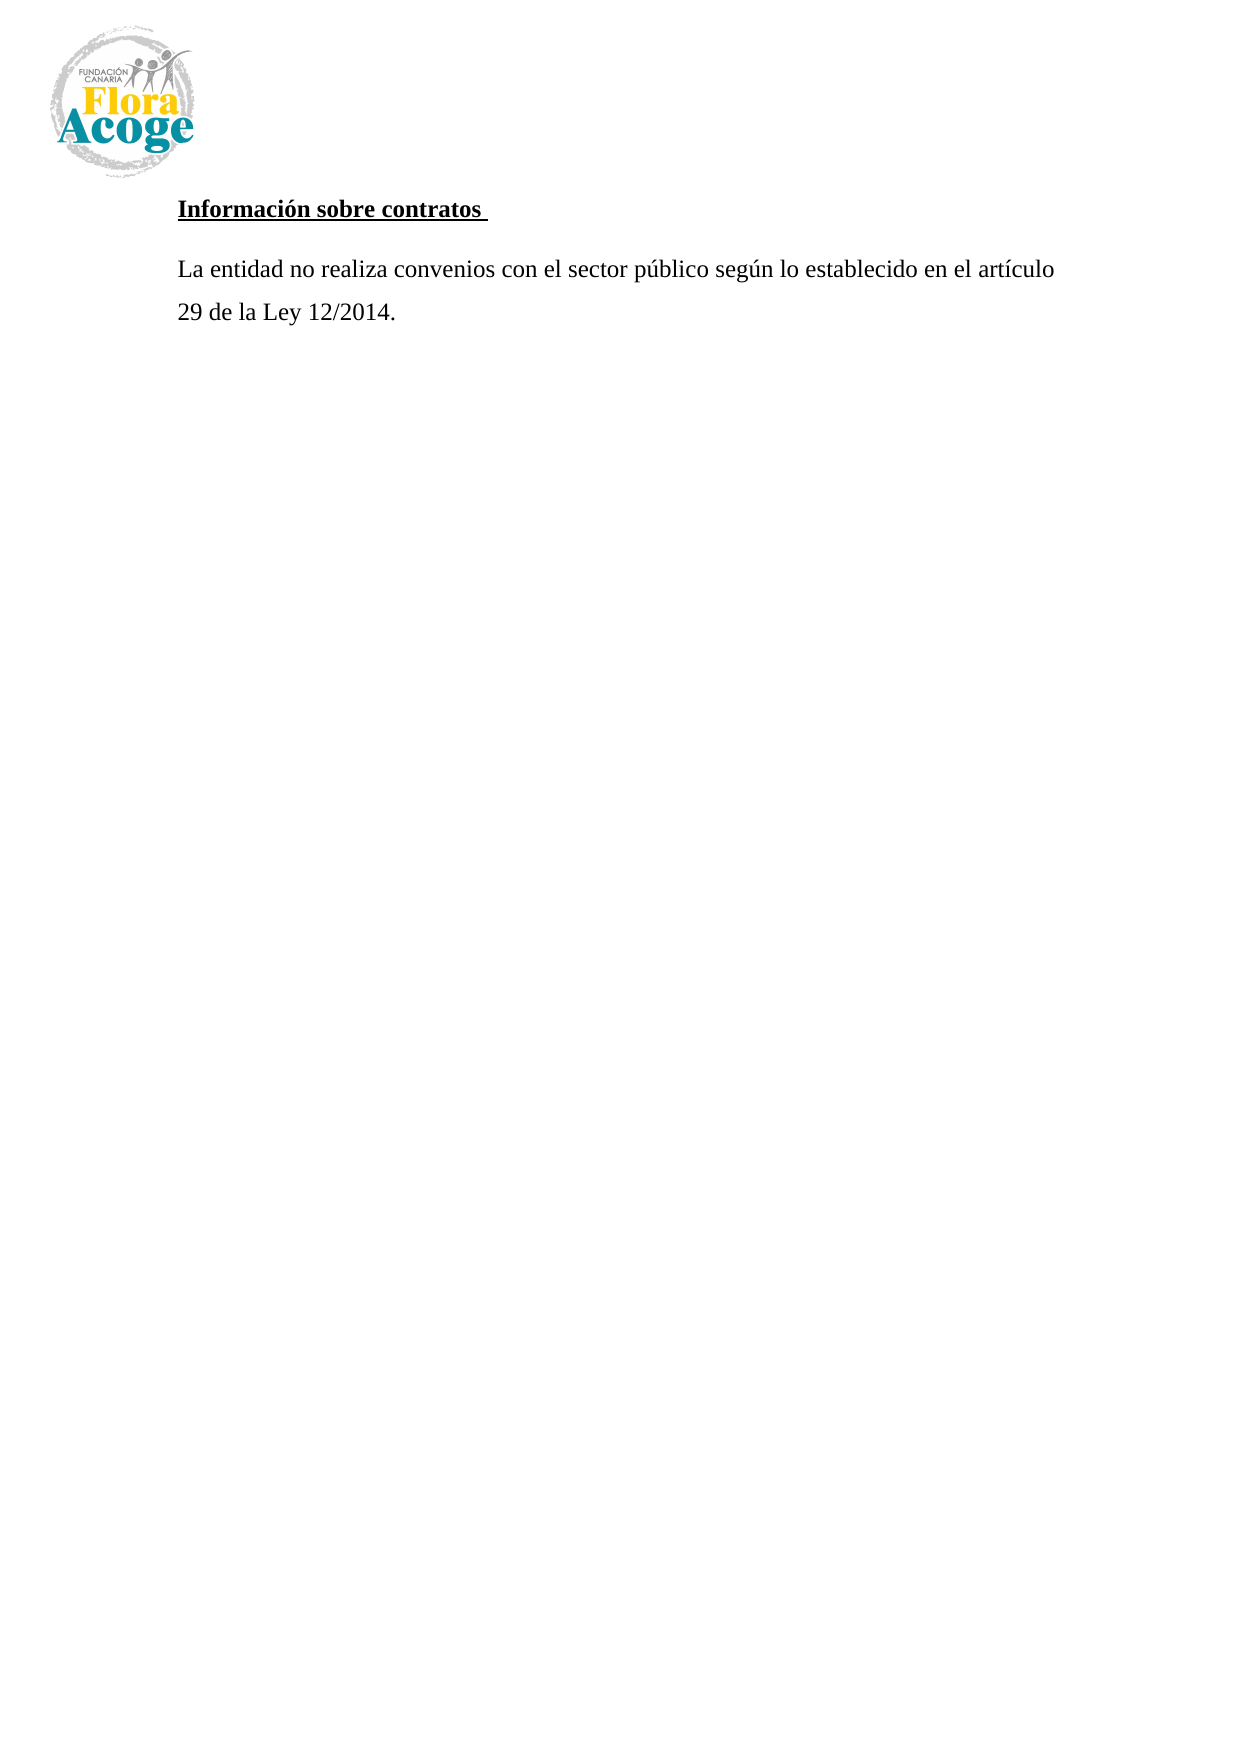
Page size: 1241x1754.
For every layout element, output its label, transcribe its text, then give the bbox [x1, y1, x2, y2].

text La entidad no realiza convenios con el sector público según lo establecido en el artículo 29 de la Ley 12/2014. [177, 254, 1063, 326]
text Información sobre contratos [177, 194, 1063, 223]
